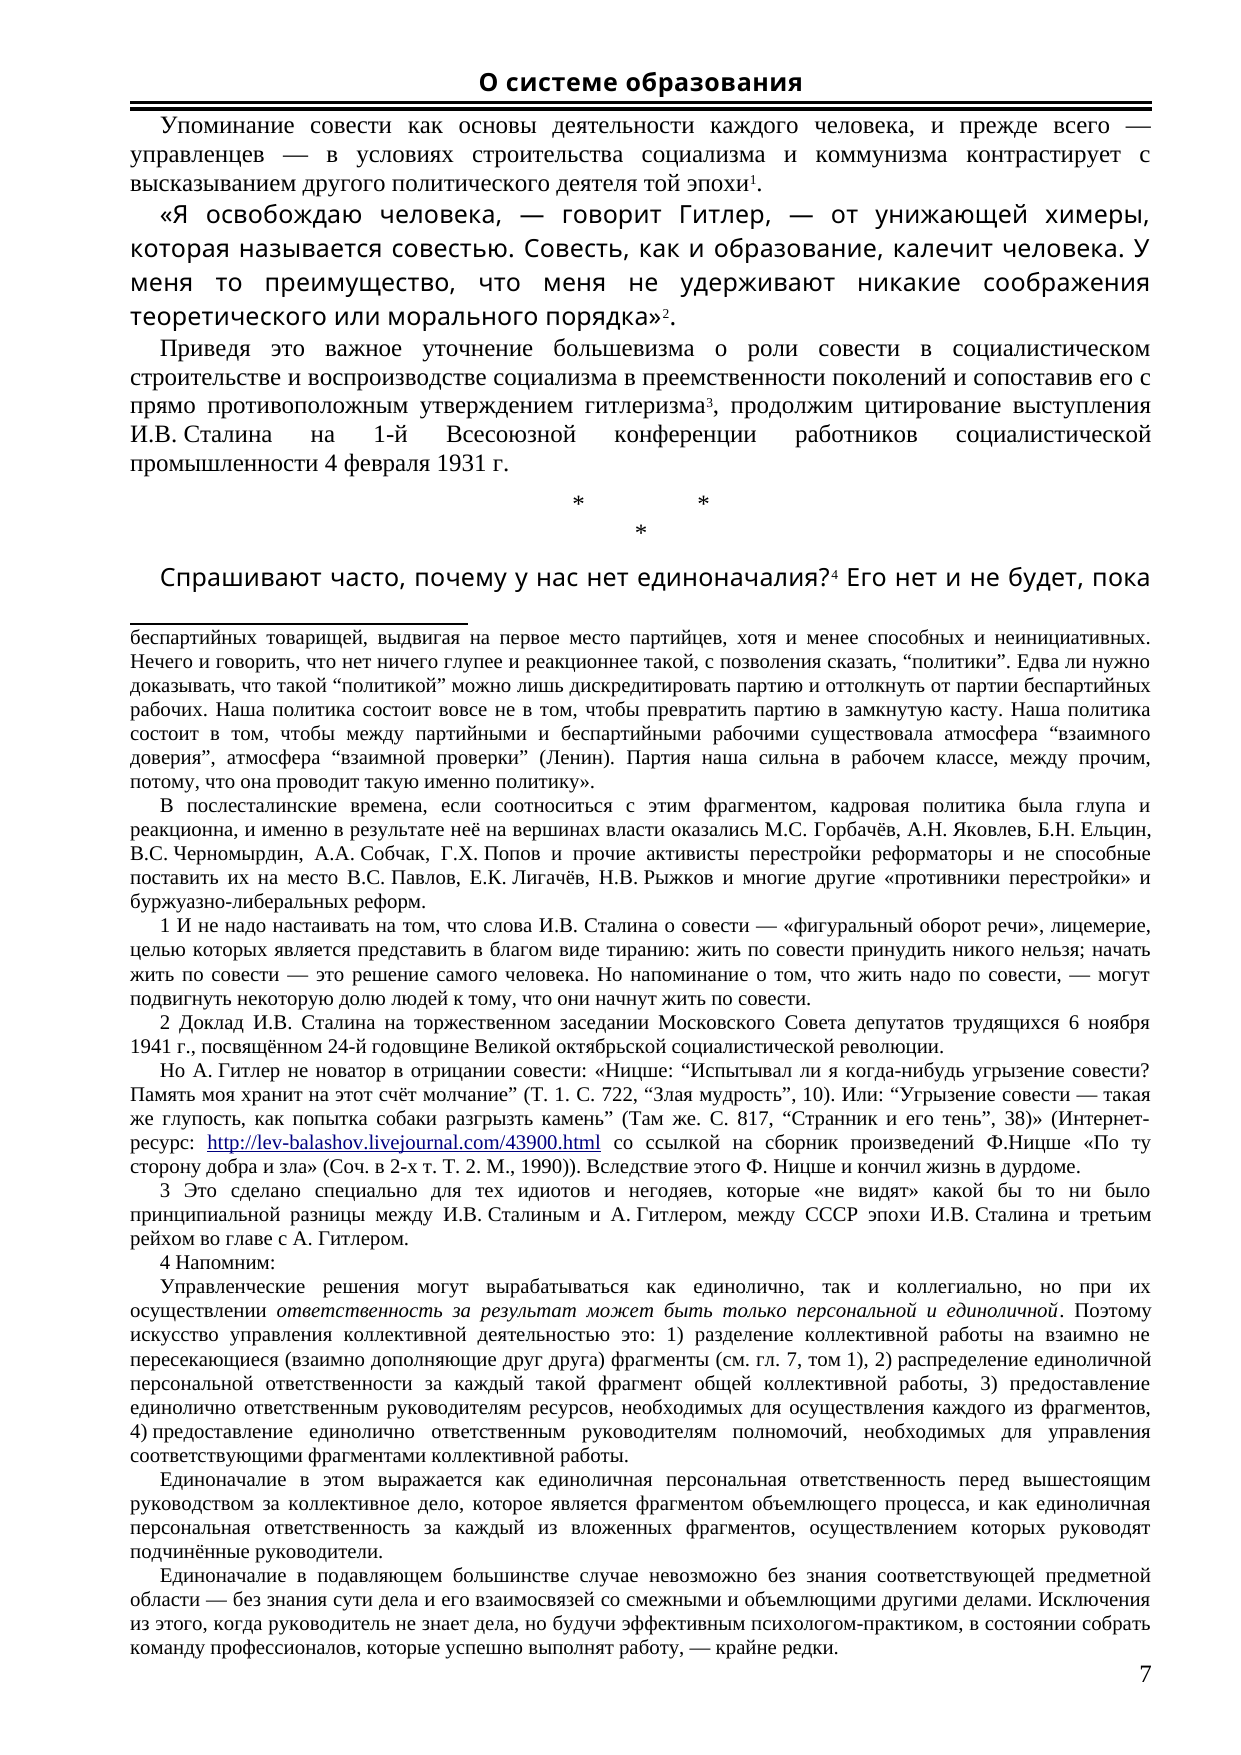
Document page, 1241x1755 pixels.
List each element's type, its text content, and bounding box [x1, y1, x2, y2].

text В послесталинские времена, если соотноситься с этим фрагментом, кадровая политика была глупа и реакционна, и именно в результате неё на вершинах власти оказались М.С. Горбачёв, А.Н. Яковлев, Б.Н. Ельцин, В.С. Черномырдин, А.А. Собчак, Г.Х. Попов и прочие активисты перестройки реформаторы и не способные поставить их на место В.С. Павлов, Е.К. Лигачёв, Н.В. Рыжков и многие другие «противники перестройки» и буржуазно-либеральных реформ. [130, 793, 1152, 913]
text «Я освобождаю человека, — говорит Гитлер, — от унижающей химеры, которая называется совестью. Совесть, как и образование, калечит человека. У меня то преимущество, что меня не удерживают никакие соображения теоретического или морального порядка». [130, 197, 1152, 333]
text Доклад И.В. Сталина на торжественном заседании Московского Совета депутатов трудящихся 6 ноября 1941 г., посвящённом 24-й годовщине Великой октябрьской социалистической революции. [130, 1009, 1152, 1058]
text беспартийных товарищей, выдвигая на первое место партийцев, хотя и менее способных и неинициативных. Нечего и говорить, что нет ничего глупее и реакционнее такой, с позволения сказать, “политики”. Едва ли нужно доказывать, что такой “политикой” можно лишь дискредитировать партию и оттолкнуть от партии беспартийных рабочих. Наша политика состоит вовсе не в том, чтобы превратить партию в замкнутую касту. Наша политика состоит в том, чтобы между партийными и беспартийными рабочими существовала атмосфера “взаимного доверия”, атмосфера “взаимной проверки” (Ленин). Партия наша сильна в рабочем классе, между прочим, потому, что она проводит такую именно политику». [130, 624, 1152, 793]
text Но А. Гитлер не новатор в отрицании совести: «Ницше: “Испытывал ли я когда-нибудь угрызение совести? Память моя хранит на этот счёт молчание” (Т. 1. С. 722, “Злая мудрость”, 10). Или: “Угрызение совести — такая же глупость, как попытка собаки разгрызть камень” (Там же. С. 817, “Странник и его тень”, 38)» (Интернет-ресурс: http://lev-balashov.livejournal.com/43900.html со ссылкой на сборник произведений Ф.Ницше «По ту сторону добра и зла» (Соч. в 2-х т. Т. 2. М., 1990)). Вследствие этого Ф. Ницше и кончил жизнь в дурдоме. [130, 1058, 1152, 1178]
text Единоначалие в подавляющем большинстве случае невозможно без знания соответствующей предметной области — без знания сути дела и его взаимосвязей со смежными и объемлющими другими делами. Исключения из этого, когда руководитель не знает дела, но будучи эффективным психологом-практиком, в состоянии собрать команду профессионалов, которые успешно выполнят работу, — крайне редки. [130, 1563, 1152, 1659]
text * * * [130, 489, 1152, 547]
text Это сделано специально для тех идиотов и негодяев, которые «не видят» какой бы то ни было принципиальной разницы между И.В. Сталиным и А. Гитлером, между СССР эпохи И.В. Сталина и третьим рейхом во главе с А. Гитлером. [130, 1178, 1152, 1250]
text И не надо настаивать на том, что слова И.В. Сталина о совести — «фигуральный оборот речи», лицемерие, целью которых является представить в благом виде тиранию: жить по совести принудить никого нельзя; начать жить по совести — это решение самого человека. Но напоминание о том, что жить надо по совести, — могут подвигнуть некоторую долю людей к тому, что они начнут жить по совести. [130, 913, 1152, 1009]
text Напомним: [130, 1250, 1152, 1274]
text Единоначалие в этом выражается как единоличная персональная ответственность перед вышестоящим руководством за коллективное дело, которое является фрагментом объемлющего процесса, и как единоличная персональная ответственность за каждый из вложенных фрагментов, осуществлением которых руководят подчинённые руководители. [130, 1467, 1152, 1563]
text Приведя это важное уточнение большевизма о роли совести в социалистическом строительстве и воспроизводстве социализма в преемственности поколений и сопоставив его с прямо противоположным утверждением гитлеризма, продолжим цитирование выступления И.В. Сталина на 1‑й Всесоюзной конференции работников социалистической промышленности 4 февраля 1931 г. [130, 333, 1152, 477]
text Упоминание совести как основы деятельности каждого человека, и прежде всего — управленцев — в условиях строительства социализма и коммунизма контрастирует с высказыванием другого политического деятеля той эпохи. [130, 111, 1152, 197]
text Спрашивают часто, почему у нас нет единоначалия? Его нет и не будет, пока [130, 559, 1152, 593]
text Управленческие решения могут вырабатываться как единолично, так и коллегиально, но при их осуществлении ответственность за результат может быть только персональной и единоличной. Поэтому искусство управления коллективной деятельностью это: 1) разделение коллективной работы на взаимно не пересекающиеся (взаимно дополняющие друг друга) фрагменты (см. гл. 7, том 1), 2) распределение единоличной персональной ответственности за каждый такой фрагмент общей коллективной работы, 3) предоставление единолично ответственным руководителям ресурсов, необходимых для осуществления каждого из фрагментов, 4) предоставление единолично ответственным руководителям полномочий, необходимых для управления соответствующими фрагментами коллективной работы. [130, 1274, 1152, 1467]
